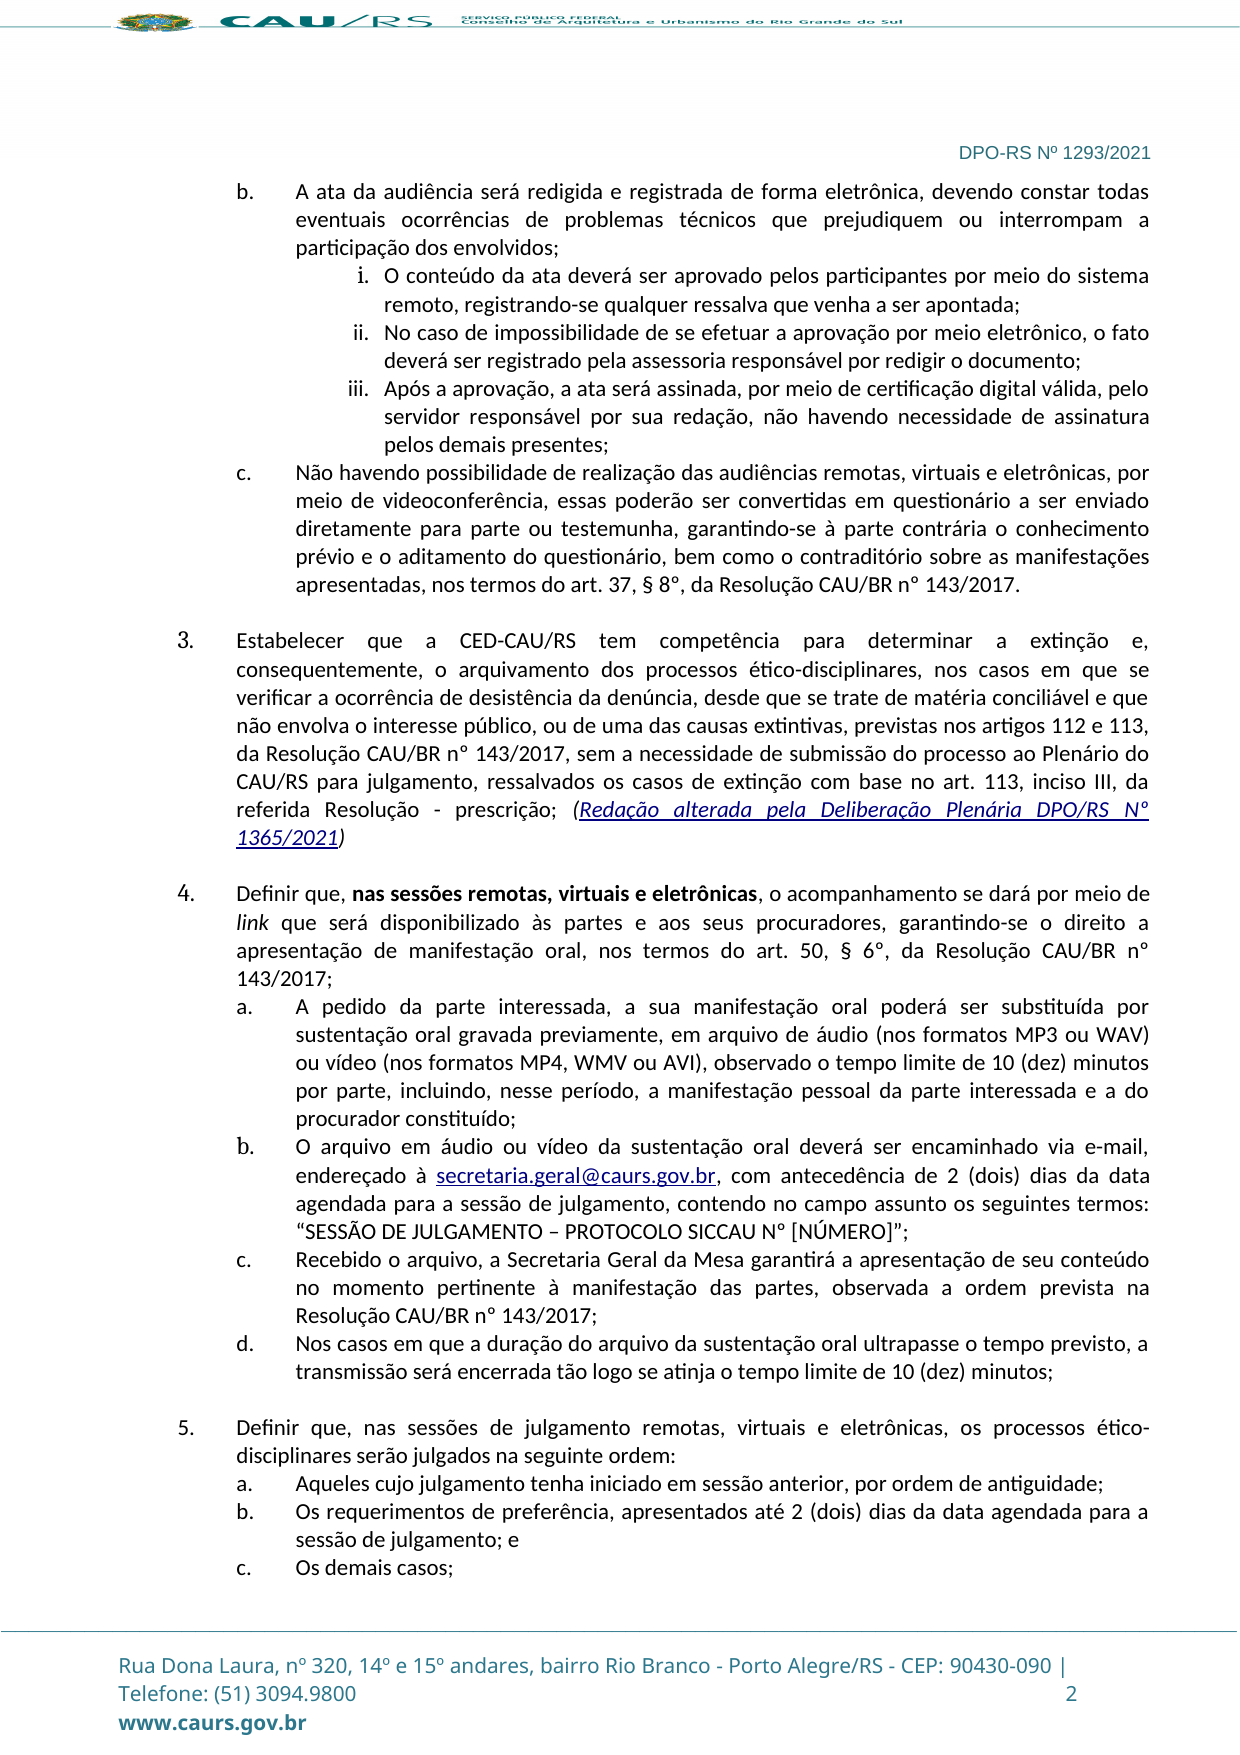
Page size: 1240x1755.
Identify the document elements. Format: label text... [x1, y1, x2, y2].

list A ata da audiência será redigida e registrada de forma eletrônica, devendo constar todas eventuais ocorrências de problemas técnicos que prejudiquem ou interrompam a participação dos envolvidos; [236, 177, 1151, 261]
list Nos casos em que a duração do arquivo da sustentação oral ultrapasse o tempo previsto, a transmissão será encerrada tão logo se atinja o tempo limite de 10 (dez) minutos; [236, 1329, 1151, 1385]
list No caso de impossibilidade de se efetuar a aprovação por meio eletrônico, o fato deverá ser registrado pela assessoria responsável por redigir o documento; [369, 318, 1151, 374]
list Os requerimentos de preferência, apresentados até 2 (dois) dias da data agendada para a sessão de julgamento; e [236, 1497, 1151, 1553]
list O arquivo em áudio ou vídeo da sustentação oral deverá ser encaminhado via e-mail, endereçado à secretaria.geral@caurs.gov.br, com antecedência de 2 (dois) dias da data agendada para a sessão de julgamento, contendo no campo assunto os seguintes termos: “SESSÃO DE JULGAMENTO – PROTOCOLO SICCAU Nº [NÚMERO]”; [236, 1132, 1151, 1245]
list Definir que, nas sessões de julgamento remotas, virtuais e eletrônicas, os processos ético-disciplinares serão julgados na seguinte ordem: [177, 1413, 1151, 1469]
list O conteúdo da ata deverá ser aprovado pelos participantes por meio do sistema remoto, registrando-se qualquer ressalva que venha a ser apontada; [369, 261, 1151, 318]
list A pedido da parte interessada, a sua manifestação oral poderá ser substituída por sustentação oral gravada previamente, em arquivo de áudio (nos formatos MP3 ou WAV) ou vídeo (nos formatos MP4, WMV ou AVI), observado o tempo limite de 10 (dez) minutos por parte, incluindo, nesse período, a manifestação pessoal da parte interessada e a do procurador constituído; [236, 992, 1151, 1132]
list Estabelecer que a CED-CAU/RS tem competência para determinar a extinção e, consequentemente, o arquivamento dos processos ético-disciplinares, nos casos em que se verificar a ocorrência de desistência da denúncia, desde que se trate de matéria conciliável e que não envolva o interesse público, ou de uma das causas extintivas, previstas nos artigos 112 e 113, da Resolução CAU/BR nº 143/2017, sem a necessidade de submissão do processo ao Plenário do CAU/RS para julgamento, ressalvados os casos de extinção com base no art. 113, inciso III, da referida Resolução - prescrição; (Redação alterada pela Deliberação Plenária DPO/RS Nº 1365/2021) [177, 626, 1151, 851]
list Não havendo possibilidade de realização das audiências remotas, virtuais e eletrônicas, por meio de videoconferência, essas poderão ser convertidas em questionário a ser enviado diretamente para parte ou testemunha, garantindo-se à parte contrária o conhecimento prévio e o aditamento do questionário, bem como o contraditório sobre as manifestações apresentadas, nos termos do art. 37, § 8º, da Resolução CAU/BR nº 143/2017. [236, 458, 1151, 598]
list Os demais casos; [236, 1553, 1151, 1581]
list Recebido o arquivo, a Secretaria Geral da Mesa garantirá a apresentação de seu conteúdo no momento pertinente à manifestação das partes, observada a ordem prevista na Resolução CAU/BR nº 143/2017; [236, 1245, 1151, 1329]
list Aqueles cujo julgamento tenha iniciado em sessão anterior, por ordem de antiguidade; [236, 1469, 1151, 1497]
list Após a aprovação, a ata será assinada, por meio de certificação digital válida, pelo servidor responsável por sua redação, não havendo necessidade de assinatura pelos demais presentes; [369, 374, 1151, 458]
list Definir que, nas sessões remotas, virtuais e eletrônicas, o acompanhamento se dará por meio de link que será disponibilizado às partes e aos seus procuradores, garantindo-se o direito a apresentação de manifestação oral, nos termos do art. 50, § 6º, da Resolução CAU/BR nº 143/2017; [177, 879, 1151, 992]
